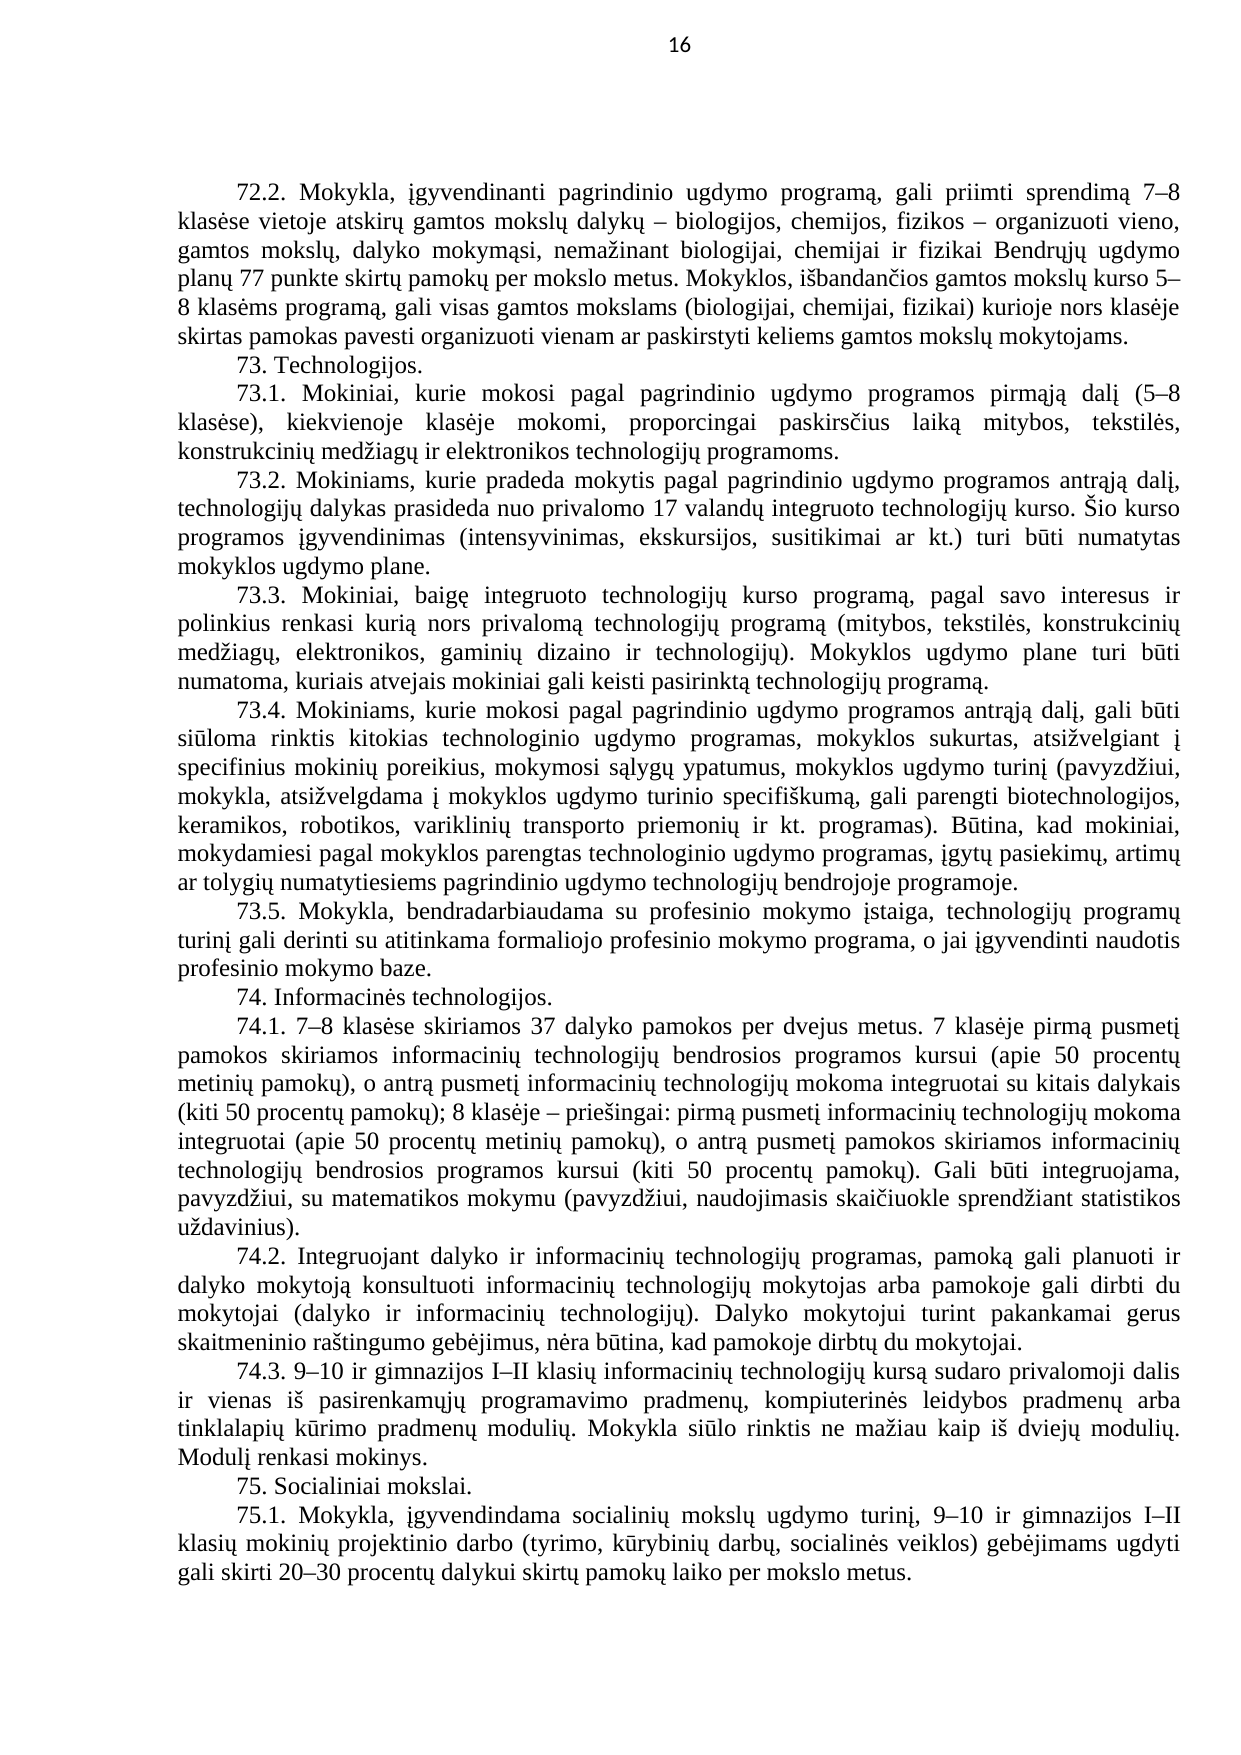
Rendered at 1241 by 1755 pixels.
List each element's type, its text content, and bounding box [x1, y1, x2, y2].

text 73.5. Mokykla, bendradarbiaudama su profesinio mokymo įstaiga, technologijų programų turinį gali derinti su atitinkama formaliojo profesinio mokymo programa, o jai įgyvendinti naudotis profesinio mokymo baze. [177, 896, 1181, 982]
text 74.2. Integruojant dalyko ir informacinių technologijų programas, pamoką gali planuoti ir dalyko mokytoją konsultuoti informacinių technologijų mokytojas arba pamokoje gali dirbti du mokytojai (dalyko ir informacinių technologijų). Dalyko mokytojui turint pakankamai gerus skaitmeninio raštingumo gebėjimus, nėra būtina, kad pamokoje dirbtų du mokytojai. [177, 1241, 1181, 1356]
text 75. Socialiniai mokslai. [177, 1471, 1181, 1500]
text 72.2. Mokykla, įgyvendinanti pagrindinio ugdymo programą, gali priimti sprendimą 7–8 klasėse vietoje atskirų gamtos mokslų dalykų – biologijos, chemijos, fizikos – organizuoti vieno, gamtos mokslų, dalyko mokymąsi, nemažinant biologijai, chemijai ir fizikai Bendrųjų ugdymo planų 77 punkte skirtų pamokų per mokslo metus. Mokyklos, išbandančios gamtos mokslų kurso 5–8 klasėms programą, gali visas gamtos mokslams (biologijai, chemijai, fizikai) kurioje nors klasėje skirtas pamokas pavesti organizuoti vienam ar paskirstyti keliems gamtos mokslų mokytojams. [177, 177, 1181, 350]
text 73.3. Mokiniai, baigę integruoto technologijų kurso programą, pagal savo interesus ir polinkius renkasi kurią nors privalomą technologijų programą (mitybos, tekstilės, konstrukcinių medžiagų, elektronikos, gaminių dizaino ir technologijų). Mokyklos ugdymo plane turi būti numatoma, kuriais atvejais mokiniai gali keisti pasirinktą technologijų programą. [177, 580, 1181, 695]
text 73.1. Mokiniai, kurie mokosi pagal pagrindinio ugdymo programos pirmąją dalį (5–8 klasėse), kiekvienoje klasėje mokomi, proporcingai paskirsčius laiką mitybos, tekstilės, konstrukcinių medžiagų ir elektronikos technologijų programoms. [177, 378, 1181, 465]
text 73.2. Mokiniams, kurie pradeda mokytis pagal pagrindinio ugdymo programos antrąją dalį, technologijų dalykas prasideda nuo privalomo 17 valandų integruoto technologijų kurso. Šio kurso programos įgyvendinimas (intensyvinimas, ekskursijos, susitikimai ar kt.) turi būti numatytas mokyklos ugdymo plane. [177, 465, 1181, 580]
text 75.1. Mokykla, įgyvendindama socialinių mokslų ugdymo turinį, 9–10 ir gimnazijos I–II klasių mokinių projektinio darbo (tyrimo, kūrybinių darbų, socialinės veiklos) gebėjimams ugdyti gali skirti 20–30 procentų dalykui skirtų pamokų laiko per mokslo metus. [177, 1500, 1181, 1586]
text 74.1. 7–8 klasėse skiriamos 37 dalyko pamokos per dvejus metus. 7 klasėje pirmą pusmetį pamokos skiriamos informacinių technologijų bendrosios programos kursui (apie 50 procentų metinių pamokų), o antrą pusmetį informacinių technologijų mokoma integruotai su kitais dalykais (kiti 50 procentų pamokų); 8 klasėje – priešingai: pirmą pusmetį informacinių technologijų mokoma integruotai (apie 50 procentų metinių pamokų), o antrą pusmetį pamokos skiriamos informacinių technologijų bendrosios programos kursui (kiti 50 procentų pamokų). Gali būti integruojama, pavyzdžiui, su matematikos mokymu (pavyzdžiui, naudojimasis skaičiuokle sprendžiant statistikos uždavinius). [177, 1011, 1181, 1241]
text 73.4. Mokiniams, kurie mokosi pagal pagrindinio ugdymo programos antrąją dalį, gali būti siūloma rinktis kitokias technologinio ugdymo programas, mokyklos sukurtas, atsižvelgiant į specifinius mokinių poreikius, mokymosi sąlygų ypatumus, mokyklos ugdymo turinį (pavyzdžiui, mokykla, atsižvelgdama į mokyklos ugdymo turinio specifiškumą, gali parengti biotechnologijos, keramikos, robotikos, variklinių transporto priemonių ir kt. programas). Būtina, kad mokiniai, mokydamiesi pagal mokyklos parengtas technologinio ugdymo programas, įgytų pasiekimų, artimų ar tolygių numatytiesiems pagrindinio ugdymo technologijų bendrojoje programoje. [177, 695, 1181, 896]
text 73. Technologijos. [177, 350, 1181, 378]
text 74. Informacinės technologijos. [177, 982, 1181, 1011]
text 74.3. 9–10 ir gimnazijos I–II klasių informacinių technologijų kursą sudaro privalomoji dalis ir vienas iš pasirenkamųjų programavimo pradmenų, kompiuterinės leidybos pradmenų arba tinklalapių kūrimo pradmenų modulių. Mokykla siūlo rinktis ne mažiau kaip iš dviejų modulių. Modulį renkasi mokinys. [177, 1356, 1181, 1471]
